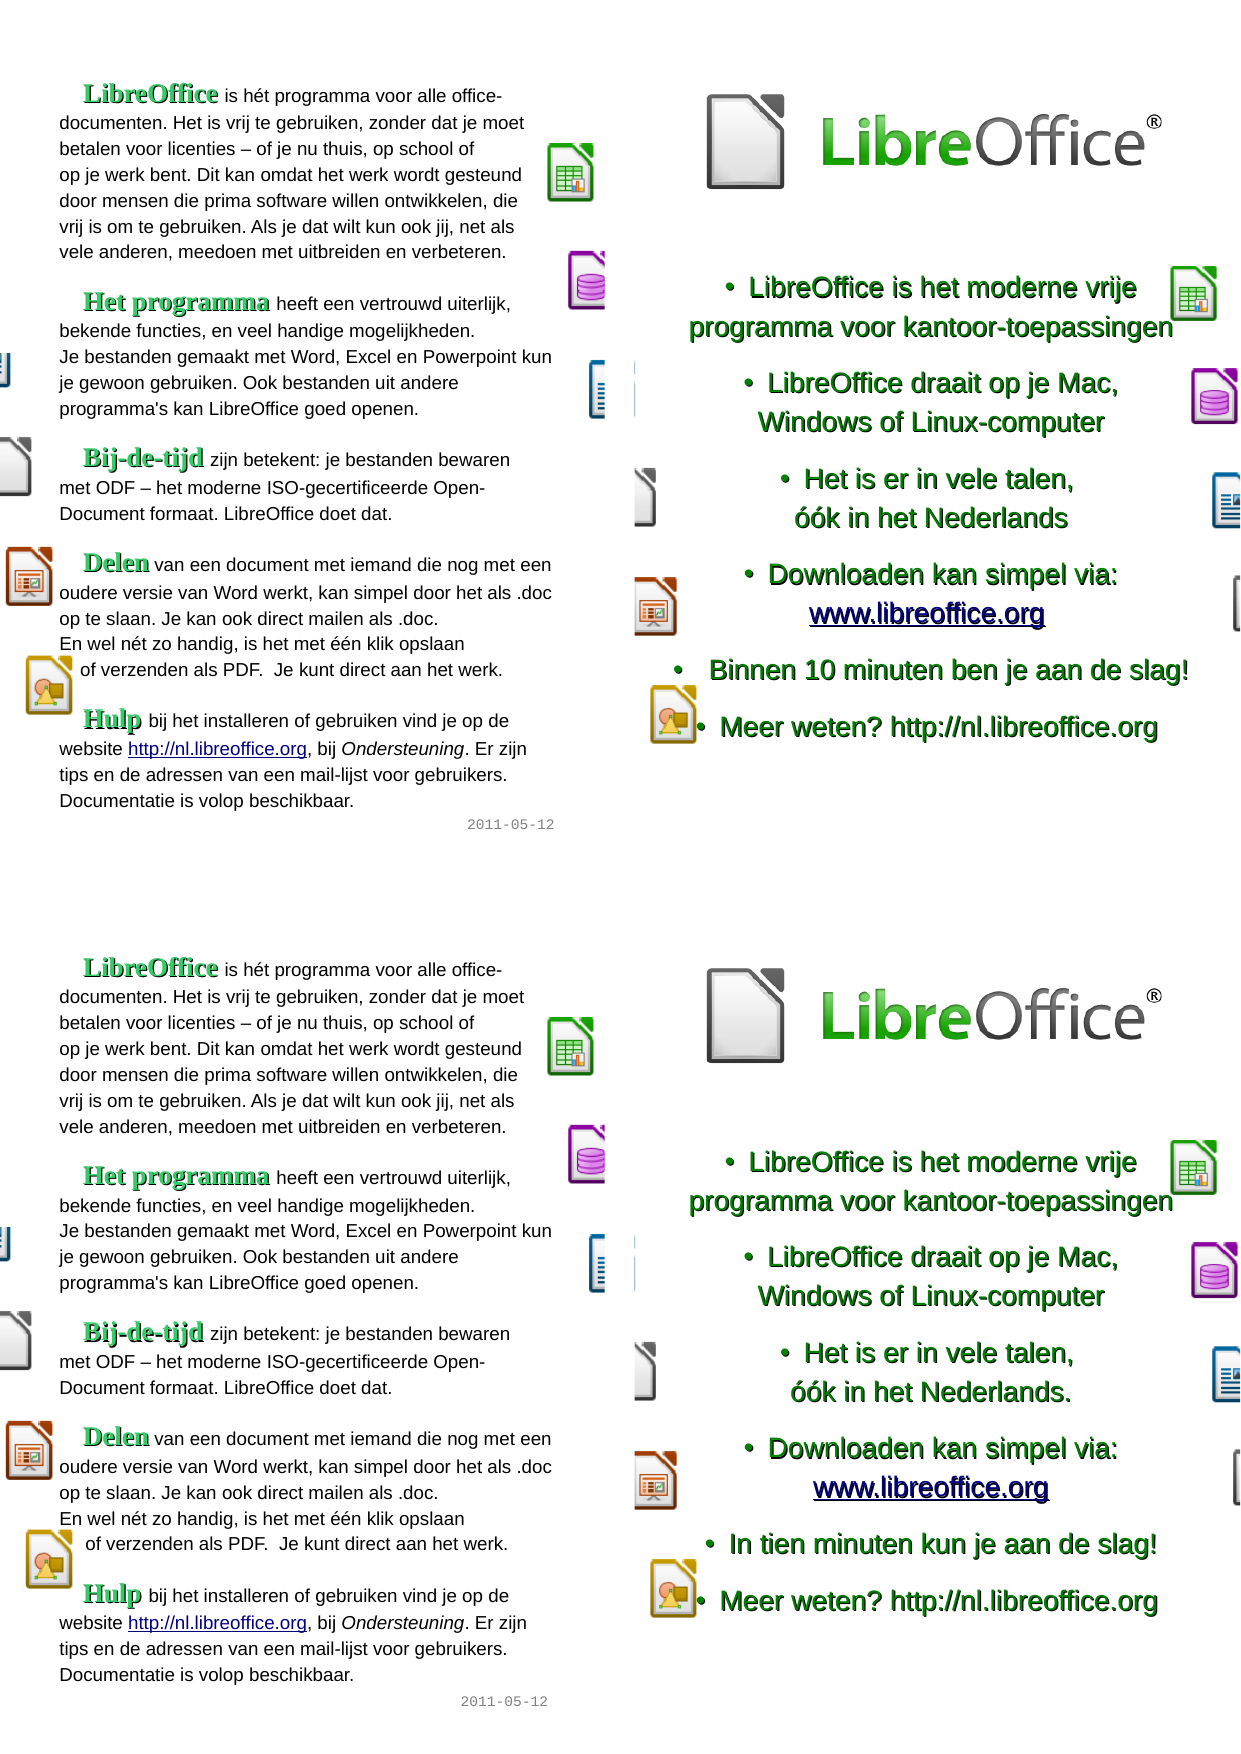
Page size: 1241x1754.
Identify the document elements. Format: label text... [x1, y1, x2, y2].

picture [0, 1227, 79, 1591]
table_header [559, 746, 680, 815]
picture [693, 1198, 700, 1208]
picture [1170, 667, 1175, 677]
table_header [559, 59, 604, 143]
table_cell LibreOffice is het moderne vrije programma voor kantoor-toepassingen LibreOffice draait op je Mac, Windows of Linux-computer Het is er in vele talen, óók in het Nederlands. Downloaden kan simpel via: www.libreoffice.org In tien minuten kun je aan de slag! Meer weten? http://nl.libreoffice.org [680, 1121, 1181, 1689]
table_cell [559, 1620, 680, 1689]
table_cell [680, 815, 1181, 933]
picture [1165, 266, 1241, 701]
table_header [635, 59, 669, 143]
table_cell LibreOffice is hét programma voor alle office-documenten. Het is vrij te gebruiken, zonder dat je moet betalen voor licenties – of je nu thuis, op school of op je werk bent. Dit kan omdat het werk wordt gesteund door mensen die prima software willen ontwikkelen, die vrij is om te gebruiken. Als je dat wilt kun ook jij, net als vele anderen, meedoen met uitbreiden en verbeteren. Het programma heeft een vertrouwd uiterlijk, bekende functies, en veel handige mogelijkheden. Je bestanden gemaakt met Word, Excel en Powerpoint kun je gewoon gebruiken. Ook bestanden uit andere programma's kan LibreOffice goed openen. Bij-de-tijd zijn betekent: je bestanden bewaren met ODF – het moderne ISO-gecertificeerde Open-Document formaat. LibreOffice doet dat. Delen van een document met iemand die nog met een oudere versie van Word werkt, kan simpel door het als .doc op te slaan. Je kan ook direct mailen als .doc. En wel nét zo handig, is het met één klik opslaan of verzenden als PDF. Je kunt direct aan het werk. Hulp bij het installeren of gebruiken vind je op de website http://nl.libreoffice.org, bij Ondersteuning. Er zijn tips en de adressen van een mail-lijst voor gebruikers. Documentatie is volop beschikbaar. [59, 933, 559, 1689]
table_header LibreOffice is het moderne vrije programma voor kantoor-toepassingen LibreOffice draait op je Mac, Windows of Linux-computer Het is er in vele talen, óók in het Nederlands Downloaden kan simpel via: www.libreoffice.org Binnen 10 minuten ben je aan de slag! Meer weten? http://nl.libreoffice.org [680, 247, 1181, 815]
table_cell [559, 815, 680, 933]
table_cell [635, 933, 669, 1017]
table_cell [559, 933, 604, 1017]
picture [542, 933, 1192, 1620]
table_cell [59, 815, 559, 933]
table_header LibreOffice is hét programma voor alle office-documenten. Het is vrij te gebruiken, zonder dat je moet betalen voor licenties – of je nu thuis, op school of op je werk bent. Dit kan omdat het werk wordt gesteund door mensen die prima software willen ontwikkelen, die vrij is om te gebruiken. Als je dat wilt kun ook jij, net als vele anderen, meedoen met uitbreiden en verbeteren. Het programma heeft een vertrouwd uiterlijk, bekende functies, en veel handige mogelijkheden. Je bestanden gemaakt met Word, Excel en Powerpoint kun je gewoon gebruiken. Ook bestanden uit andere programma's kan LibreOffice goed openen. Bij-de-tijd zijn betekent: je bestanden bewaren met ODF – het moderne ISO-gecertificeerde Open-Document formaat. LibreOffice doet dat. Delen van een document met iemand die nog met een oudere versie van Word werkt, kan simpel door het als .doc op te slaan. Je kan ook direct mailen als .doc. En wel nét zo handig, is het met één klik opslaan of verzenden als PDF. Je kunt direct aan het werk. Hulp bij het installeren of gebruiken vind je op de website http://nl.libreoffice.org, bij Ondersteuning. Er zijn tips en de adressen van een mail-lijst voor gebruikers. Documentatie is volop beschikbaar. [59, 59, 559, 815]
picture [693, 324, 700, 334]
picture [1165, 1140, 1241, 1575]
picture [0, 353, 79, 717]
picture [542, 59, 1192, 746]
